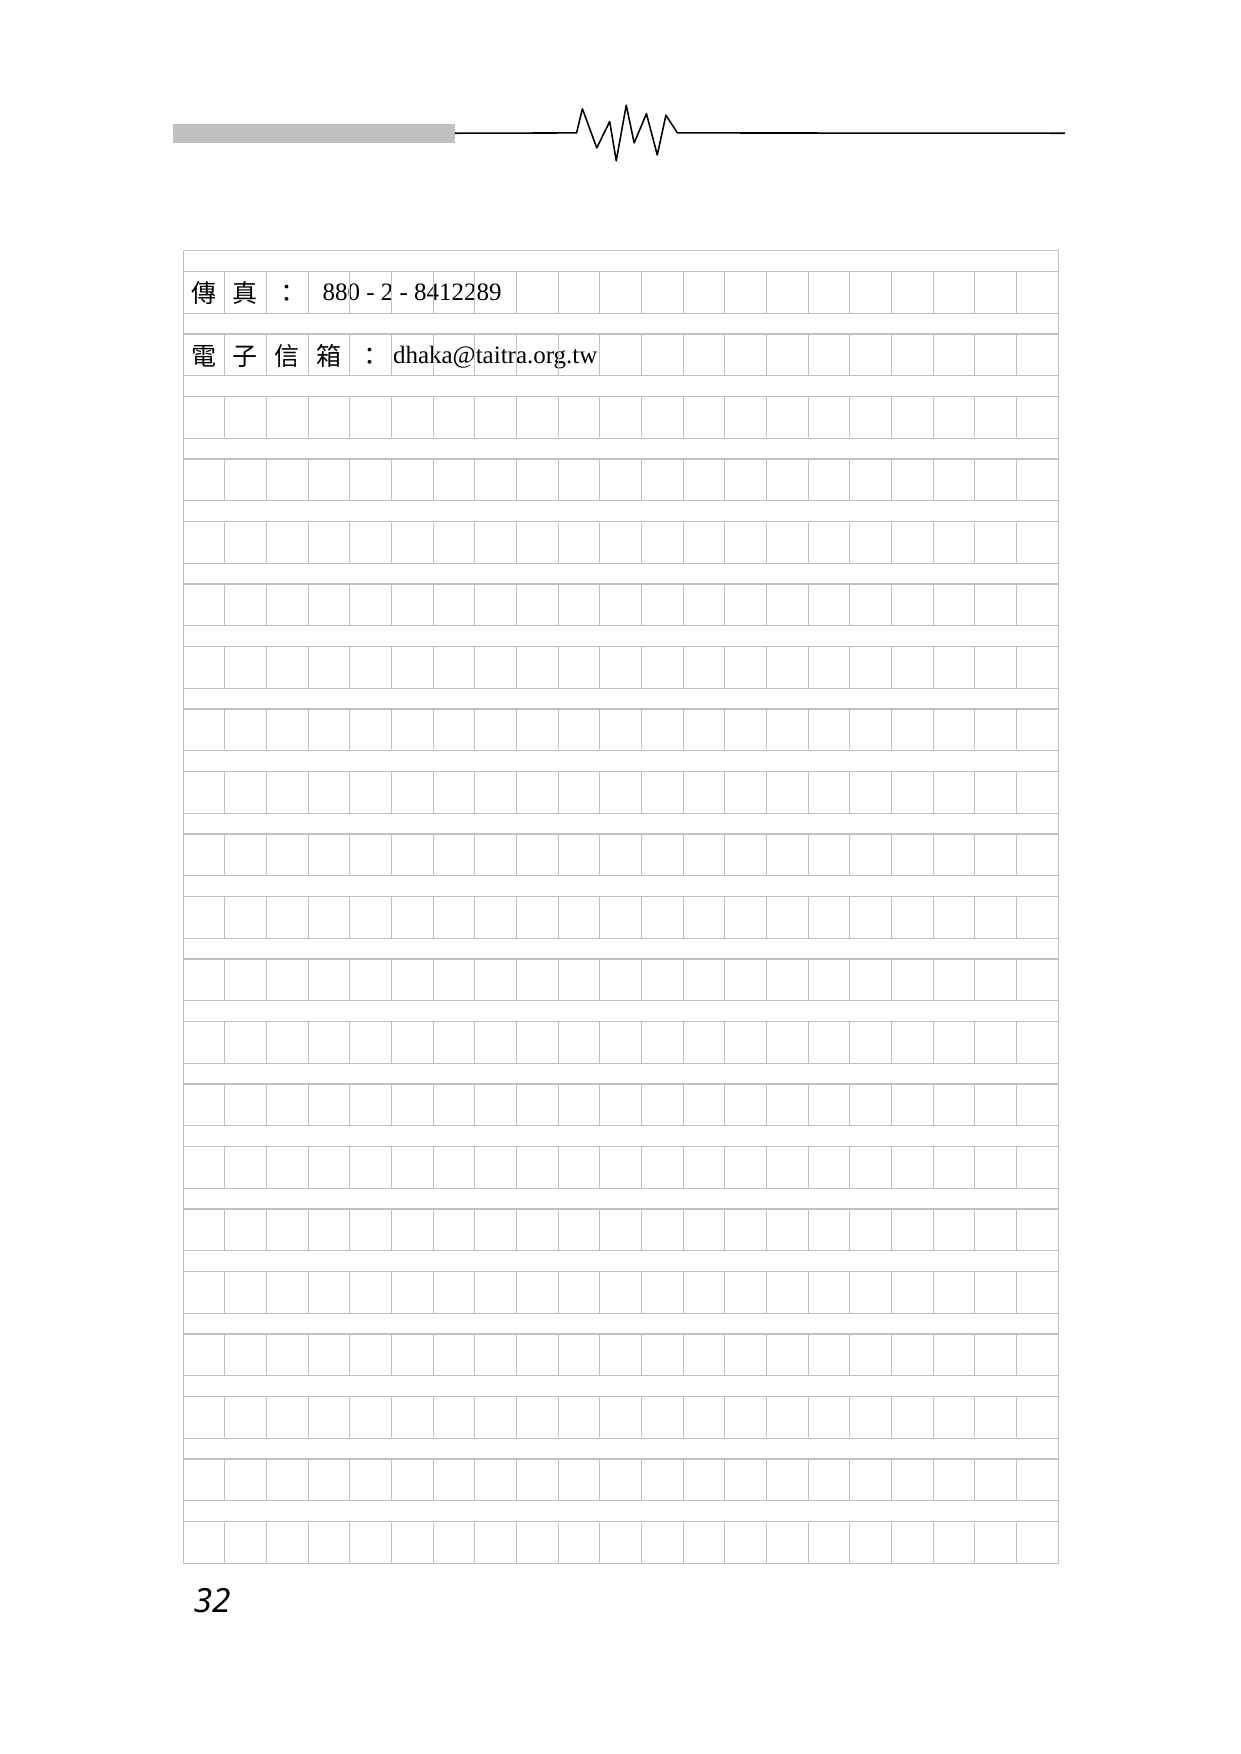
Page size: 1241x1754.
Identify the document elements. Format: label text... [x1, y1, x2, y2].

text 傳真：880 - 2 - 8412289 [684, 272, 724, 313]
text 傳真：880 - 2 - 8412289 [267, 272, 308, 313]
text 電子信箱：dhaka@taitra.org.tw [184, 335, 224, 375]
text 電子信箱：dhaka@taitra.org.tw [684, 335, 724, 375]
text 傳真：880 - 2 - 8412289 [892, 272, 933, 313]
text 電子信箱：dhaka@taitra.org.tw [642, 335, 683, 375]
text 傳真：880 - 2 - 8412289 [725, 272, 766, 313]
text 電子信箱：dhaka@taitra.org.tw [1017, 335, 1058, 375]
text 電子信箱：dhaka@taitra.org.tw [975, 335, 1016, 375]
text 傳真：880 - 2 - 8412289 [225, 272, 266, 313]
text 傳真：880 - 2 - 8412289 [434, 272, 474, 313]
text 電子信箱：dhaka@taitra.org.tw [934, 335, 974, 375]
text 電子信箱：dhaka@taitra.org.tw [767, 335, 808, 375]
text 電子信箱：dhaka@taitra.org.tw [184, 314, 1058, 333]
text 傳真：880 - 2 - 8412289 [1017, 272, 1058, 313]
text 電子信箱：dhaka@taitra.org.tw [517, 335, 558, 375]
text 電子信箱：dhaka@taitra.org.tw [267, 335, 308, 375]
text 電子信箱：dhaka@taitra.org.tw [225, 335, 266, 375]
text 傳真：880 - 2 - 8412289 [767, 272, 808, 313]
text 電子信箱：dhaka@taitra.org.tw [350, 335, 391, 375]
text 電子信箱：dhaka@taitra.org.tw [309, 335, 349, 375]
text 傳真：880 - 2 - 8412289 [934, 272, 974, 313]
text 傳真：880 - 2 - 8412289 [559, 272, 599, 313]
text 傳真：880 - 2 - 8412289 [392, 272, 433, 313]
text 傳真：880 - 2 - 8412289 [975, 272, 1016, 313]
text 電子信箱：dhaka@taitra.org.tw [600, 335, 641, 375]
text 傳真：880 - 2 - 8412289 [809, 272, 849, 313]
text 傳真：880 - 2 - 8412289 [309, 272, 349, 313]
text 電子信箱：dhaka@taitra.org.tw [850, 335, 891, 375]
text 傳真：880 - 2 - 8412289 [517, 272, 558, 313]
text 傳真：880 - 2 - 8412289 [184, 272, 224, 313]
text 電子信箱：dhaka@taitra.org.tw [559, 335, 599, 375]
text 傳真：880 - 2 - 8412289 [850, 272, 891, 313]
text 電子信箱：dhaka@taitra.org.tw [434, 335, 474, 375]
text 傳真：880 - 2 - 8412289 [642, 272, 683, 313]
text 電子信箱：dhaka@taitra.org.tw [475, 335, 516, 375]
text 電子信箱：dhaka@taitra.org.tw [725, 335, 766, 375]
text 電子信箱：dhaka@taitra.org.tw [392, 335, 433, 375]
text 傳真：880 - 2 - 8412289 [350, 272, 391, 313]
text 傳真：880 - 2 - 8412289 [184, 251, 1058, 271]
text 電子信箱：dhaka@taitra.org.tw [892, 335, 933, 375]
text 傳真：880 - 2 - 8412289 [600, 272, 641, 313]
text 電子信箱：dhaka@taitra.org.tw [809, 335, 849, 375]
text 傳真：880 - 2 - 8412289 [475, 272, 516, 313]
